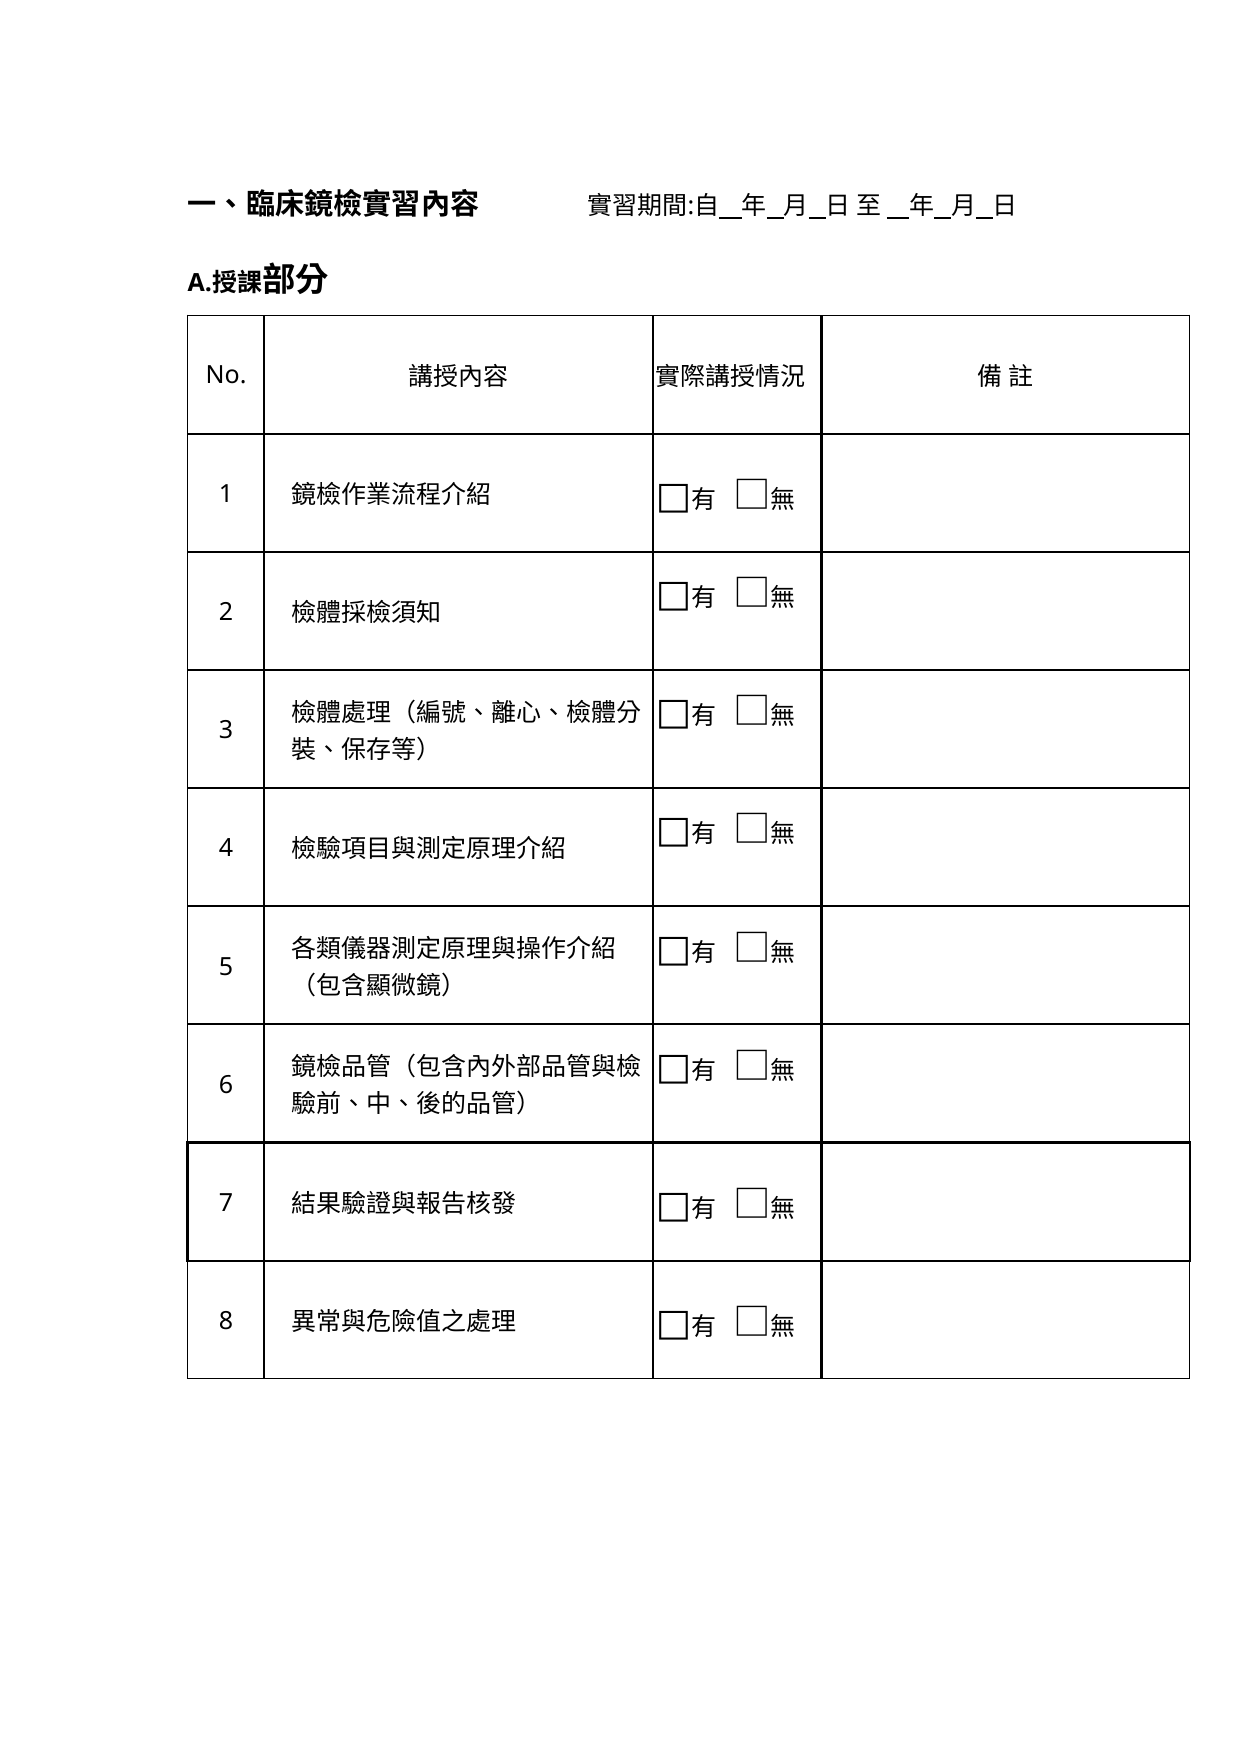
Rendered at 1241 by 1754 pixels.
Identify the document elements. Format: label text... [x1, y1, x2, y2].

table_header 講授內容 [265, 316, 652, 433]
table_cell [823, 671, 1189, 787]
table_cell 1 [188, 435, 263, 551]
table_cell 結果驗證與報告核發 [265, 1144, 652, 1259]
table_cell □有 □無 [654, 907, 820, 1023]
table_cell 鏡檢品管（包含內外部品管與檢驗前、中、後的品管） [265, 1025, 652, 1141]
table_cell 3 [188, 671, 263, 787]
table_cell □有 □無 [654, 789, 820, 905]
table_cell [823, 1144, 1189, 1259]
table_cell 5 [188, 907, 263, 1023]
table_cell 檢體採檢須知 [265, 553, 652, 669]
table_header No. [188, 316, 263, 433]
table_cell □有 □無 [654, 1025, 820, 1141]
table_cell [823, 1262, 1189, 1378]
table_cell □有 □無 [654, 671, 820, 787]
table_cell [823, 789, 1189, 905]
table_cell [823, 1025, 1189, 1141]
table_cell □有 □無 [654, 435, 820, 551]
table_cell [823, 907, 1189, 1023]
table_header 備 註 [823, 316, 1189, 433]
text A.授課部分 [187, 239, 1053, 314]
table_cell [823, 435, 1189, 551]
table_cell □有 □無 [654, 1262, 820, 1378]
table_cell 檢體處理（編號、離心、檢體分裝、保存等） [265, 671, 652, 787]
table_cell 4 [188, 789, 263, 905]
table_cell □有 □無 [654, 1144, 820, 1259]
table_cell 鏡檢作業流程介紹 [265, 435, 652, 551]
table_cell □有 □無 [654, 553, 820, 669]
table_cell 檢驗項目與測定原理介紹 [265, 789, 652, 905]
table_cell 8 [188, 1262, 263, 1378]
table_cell 異常與危險值之處理 [265, 1262, 652, 1378]
table_cell 2 [188, 553, 263, 669]
table_cell 7 [189, 1144, 263, 1259]
table_cell [823, 553, 1189, 669]
table_cell 6 [188, 1025, 263, 1141]
text 一、臨床鏡檢實習內容 實習期間:自 年 月 日 至 年 月 日 [187, 164, 1053, 239]
table_cell 各類儀器測定原理與操作介紹（包含顯微鏡） [265, 907, 652, 1023]
table_header 實際講授情況 [654, 316, 820, 433]
